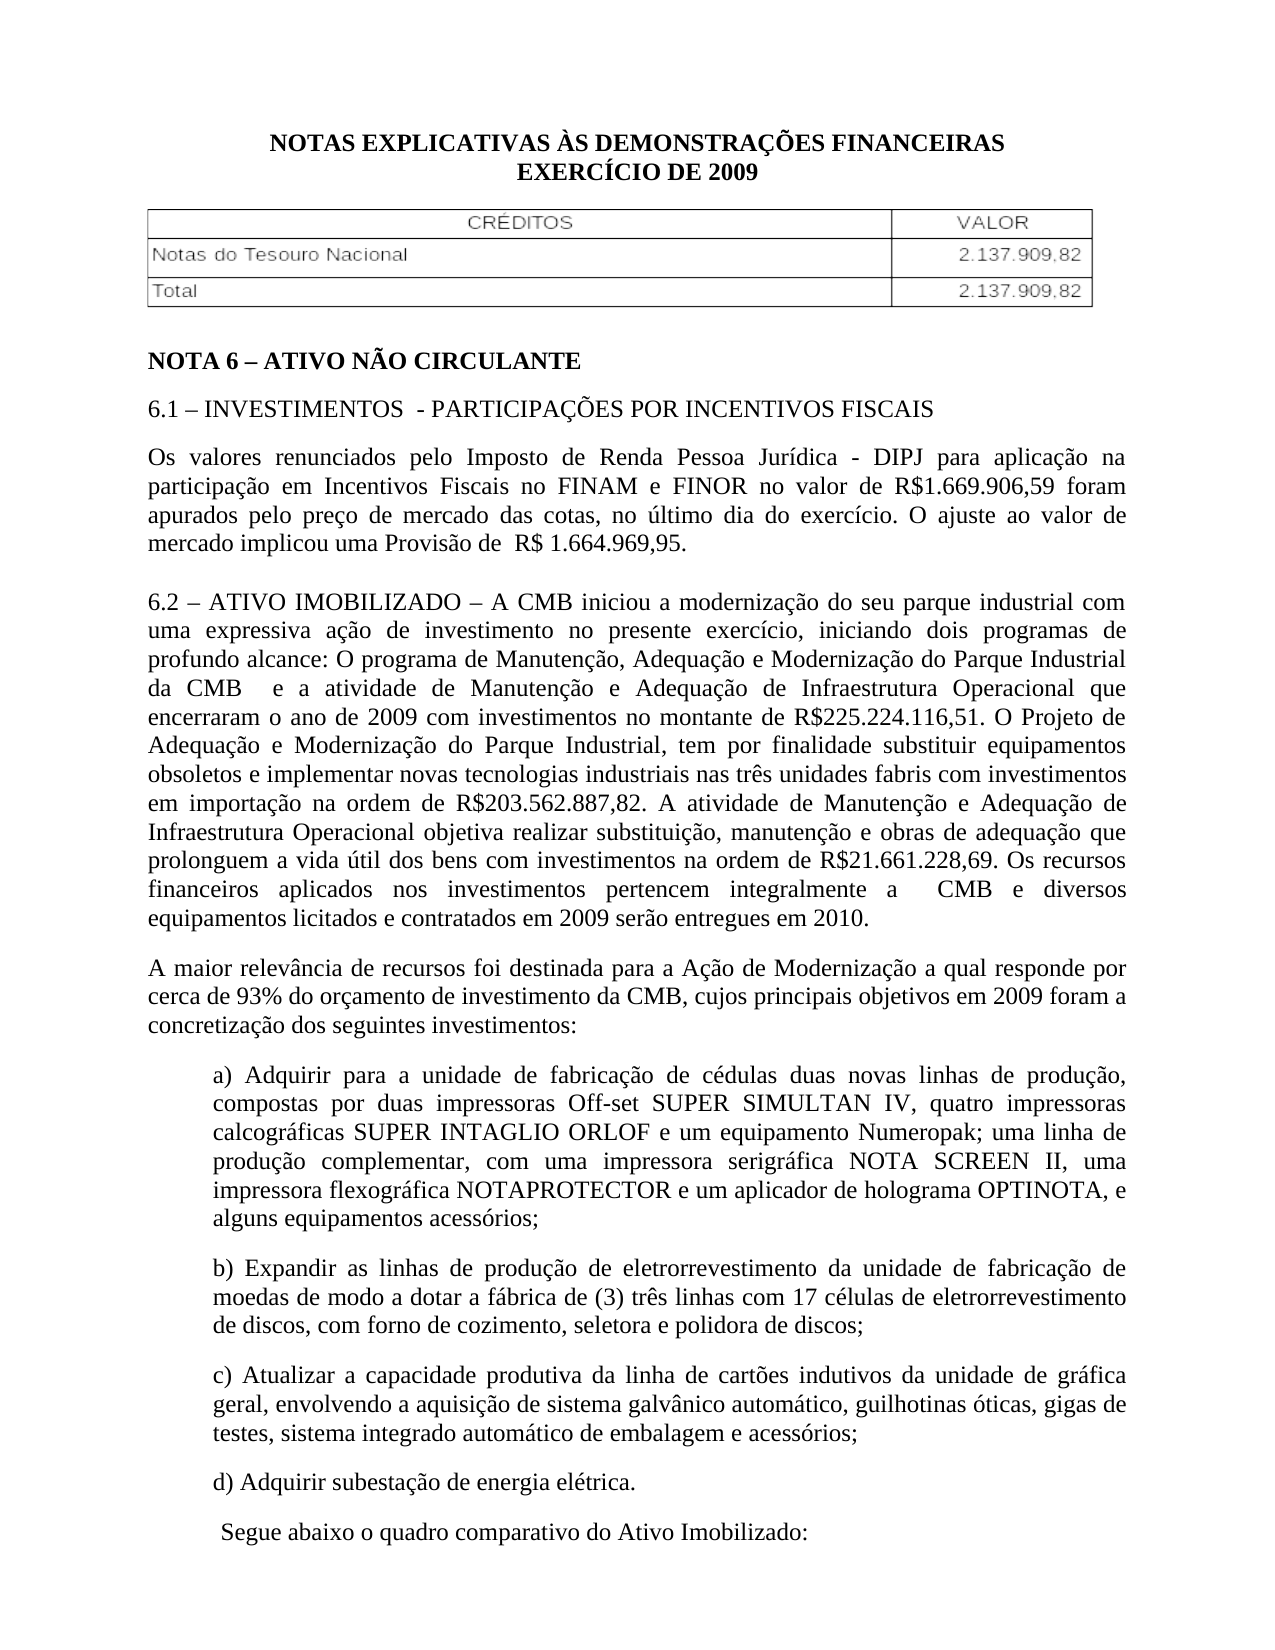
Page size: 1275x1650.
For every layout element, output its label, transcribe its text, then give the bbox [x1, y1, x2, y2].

text d) Adquirir subestação de energia elétrica. [148, 1467, 1127, 1496]
text NOTA 6 – ATIVO NÃO CIRCULANTE [148, 346, 1127, 375]
text A maior relevância de recursos foi destinada para a Ação de Modernização a qual responde por cerca de 93% do orçamento de investimento da CMB, cujos principais objetivos em 2009 foram a concretização dos seguintes investimentos: [148, 953, 1127, 1039]
text a) Adquirir para a unidade de fabricação de cédulas duas novas linhas de produção, compostas por duas impressoras Off-set SUPER SIMULTAN IV, quatro impressoras calcográficas SUPER INTAGLIO ORLOF e um equipamento Numeropak; uma linha de produção complementar, com uma impressora serigráfica NOTA SCREEN II, uma impressora flexográfica NOTAPROTECTOR e um aplicador de holograma OPTINOTA, e alguns equipamentos acessórios; [213, 1060, 1127, 1232]
text Segue abaixo o quadro comparativo do Ativo Imobilizado: [148, 1517, 1127, 1546]
text b) Expandir as linhas de produção de eletrorrevestimento da unidade de fabricação de moedas de modo a dotar a fábrica de (3) três linhas com 17 células de eletrorrevestimento de discos, com forno de cozimento, seletora e polidora de discos; [213, 1253, 1127, 1339]
text 6.1 – INVESTIMENTOS - PARTICIPAÇÕES POR INCENTIVOS FISCAIS [148, 394, 1127, 423]
text c) Atualizar a capacidade produtiva da linha de cartões indutivos da unidade de gráfica geral, envolvendo a aquisição de sistema galvânico automático, guilhotinas óticas, gigas de testes, sistema integrado automático de embalagem e acessórios; [213, 1360, 1127, 1446]
text Os valores renunciados pelo Imposto de Renda Pessoa Jurídica - DIPJ para aplicação na participação em Incentivos Fiscais no FINAM e FINOR no valor de R$1.669.906,59 foram apurados pelo preço de mercado das cotas, no último dia do exercício. O ajuste ao valor de mercado implicou uma Provisão de R$ 1.664.969,95. [148, 442, 1127, 557]
text 6.2 – ATIVO IMOBILIZADO – A CMB iniciou a modernização do seu parque industrial com uma expressiva ação de investimento no presente exercício, iniciando dois programas de profundo alcance: O programa de Manutenção, Adequação e Modernização do Parque Industrial da CMB e a atividade de Manutenção e Adequação de Infraestrutura Operacional que encerraram o ano de 2009 com investimentos no montante de R$225.224.116,51. O Projeto de Adequação e Modernização do Parque Industrial, tem por finalidade substituir equipamentos obsoletos e implementar novas tecnologias industriais nas três unidades fabris com investimentos em importação na ordem de R$203.562.887,82. A atividade de Manutenção e Adequação de Infraestrutura Operacional objetiva realizar substituição, manutenção e obras de adequação que prolonguem a vida útil dos bens com investimentos na ordem de R$21.661.228,69. Os recursos financeiros aplicados nos investimentos pertencem integralmente a CMB e diversos equipamentos licitados e contratados em 2009 serão entregues em 2010. [148, 587, 1127, 932]
